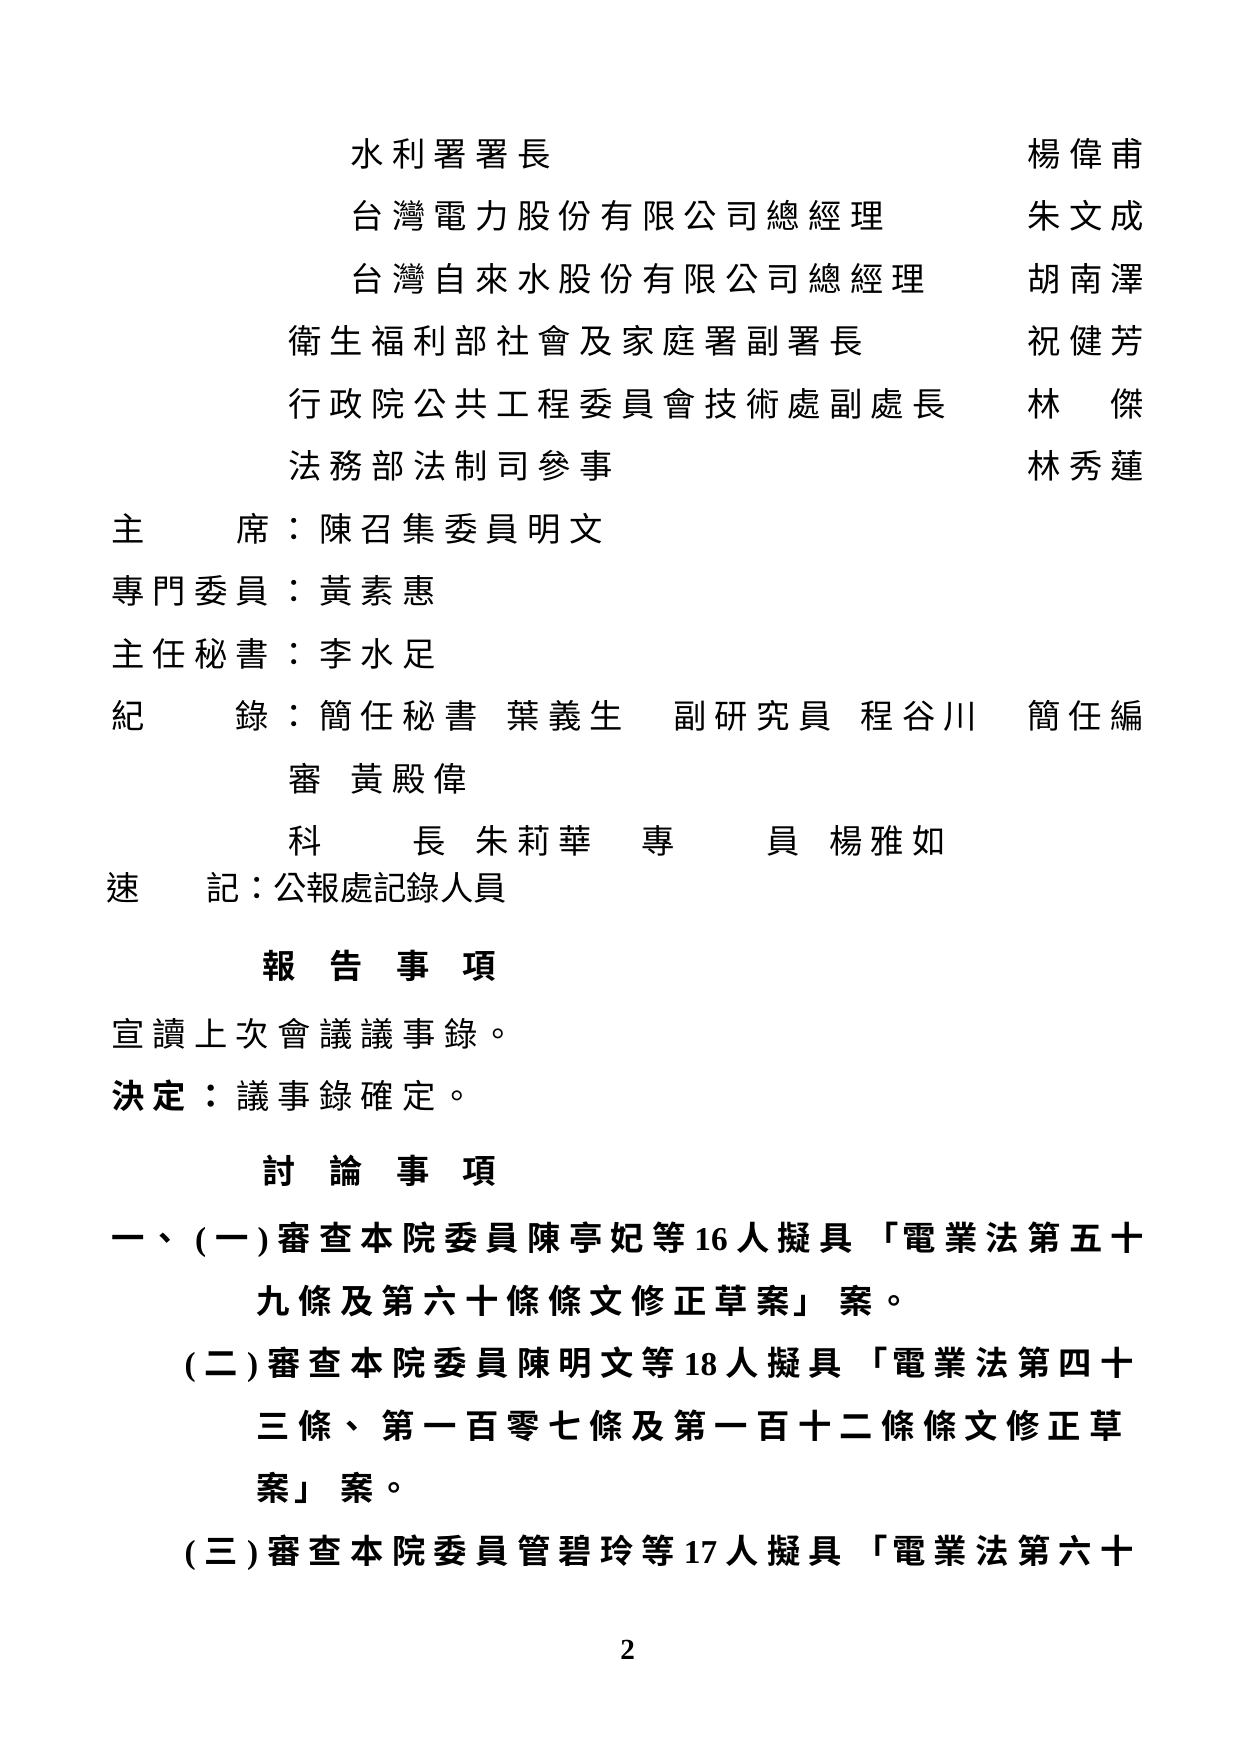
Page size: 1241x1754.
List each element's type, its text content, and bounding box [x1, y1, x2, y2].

text 一、(一)審查本院委員陳亭妃等16人擬具「電業法第五十九條及第六十條條文修正草案」案。 [107, 1194, 1148, 1319]
text (三)審查本院委員管碧玲等17人擬具「電業法第六十 [176, 1507, 1148, 1569]
text (二)審查本院委員陳明文等18人擬具「電業法第四十三條、第一百零七條及第一百十二條條文修正草案」案。 [176, 1319, 1148, 1507]
text 台灣電力股份有限公司總經理 朱文成 [344, 173, 1148, 235]
text 科 長 朱莉華 專 員 楊雅如 [280, 798, 1148, 860]
text 專門委員：黃素惠 [107, 548, 1148, 610]
text 法務部法制司參事 林秀蓮 [274, 423, 1148, 485]
text 宣讀上次會議議事錄。 [107, 990, 1148, 1052]
text 衛生福利部社會及家庭署副署長 祝健芳 [274, 298, 1148, 360]
text 主 席：陳召集委員明文 [107, 485, 1148, 548]
text 討 論 事 項 [107, 1140, 1148, 1194]
text 台灣自來水股份有限公司總經理 胡南澤 [344, 235, 1148, 298]
text 行政院公共工程委員會技術處副處長 林 傑 [274, 360, 1148, 423]
text 決定：議事錄確定。 [107, 1052, 1148, 1115]
text 主任秘書：李水足 [107, 610, 1119, 673]
text 紀 錄：簡任秘書 葉義生 副研究員 程谷川 簡任編審 黃殿偉 [107, 673, 1163, 798]
text 報 告 事 項 [107, 936, 1148, 990]
text 水利署署長 楊偉甫 [344, 110, 1148, 173]
text 速 記：公報處記錄人員 [107, 860, 1148, 910]
